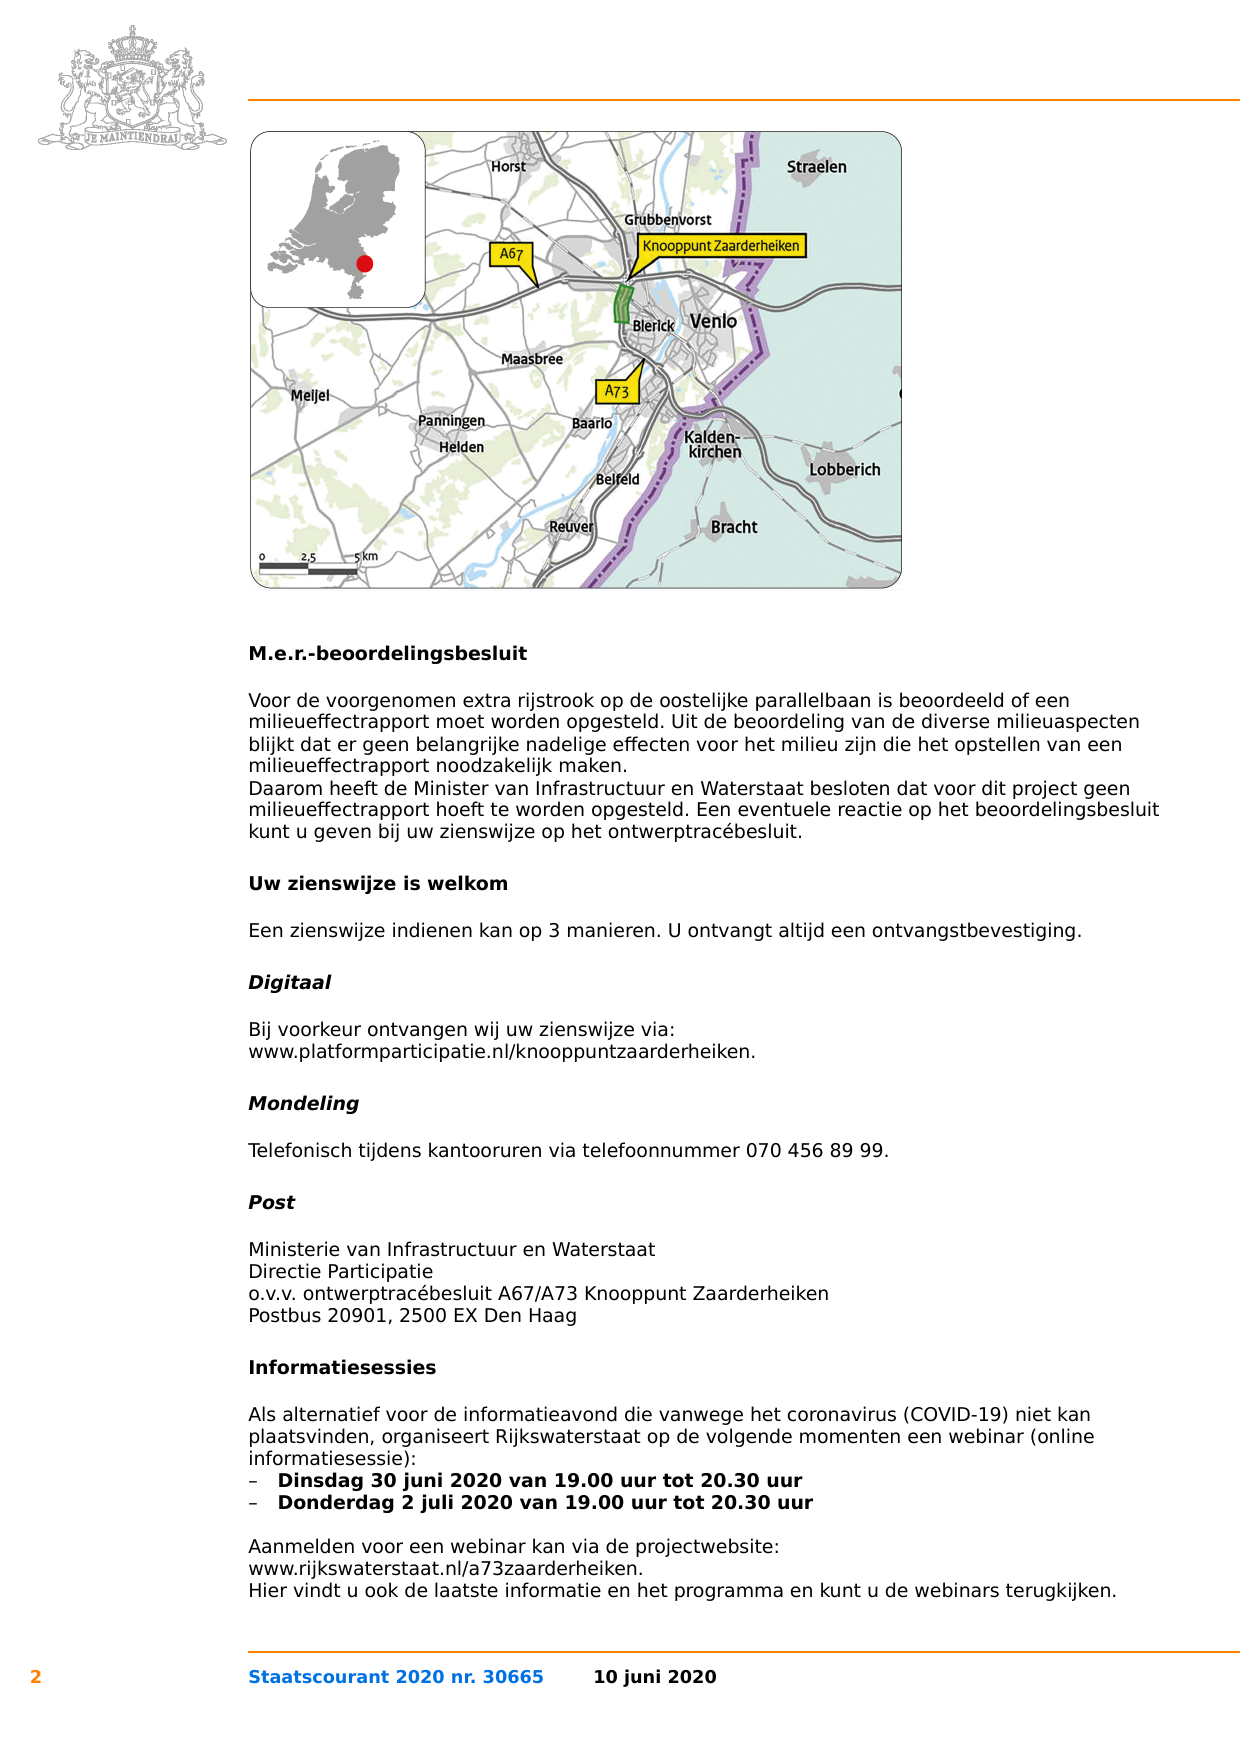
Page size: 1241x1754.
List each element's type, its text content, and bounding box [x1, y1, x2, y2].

subtitle Mondeling [248, 1093, 1163, 1115]
subtitle M.e.r.-beoordelingsbesluit [248, 642, 1163, 664]
text Een zienswijze indienen kan op 3 manieren. U ontvangt altijd een ontvangstbevestiging. [248, 920, 1163, 942]
text – Donderdag 2 juli 2020 van 19.00 uur tot 20.30 uur [248, 1492, 1163, 1514]
text Aanmelden voor een webinar kan via de projectwebsite: www.rijkswaterstaat.nl/a73zaarderheiken. [248, 1536, 1163, 1580]
subtitle Informatiesessies [248, 1357, 1163, 1379]
text Telefonisch tijdens kantooruren via telefoonnummer 070 456 89 99. [248, 1140, 1163, 1162]
subtitle Uw zienswijze is welkom [248, 873, 1163, 895]
picture [38, 25, 227, 150]
text Voor de voorgenomen extra rijstrook op de oostelijke parallelbaan is beoordeeld of een milieueffectrapport moet worden opgesteld. Uit de beoordeling van de diverse milieuaspecten blijkt dat er geen belangrijke nadelige effecten voor het milieu zijn die het opstellen van een milieueffectrapport noodzakelijk maken. [248, 689, 1163, 777]
picture [248, 130, 904, 591]
text o.v.v. ontwerptracébesluit A67/A73 Knooppunt Zaarderheiken [248, 1283, 1163, 1305]
text – Dinsdag 30 juni 2020 van 19.00 uur tot 20.30 uur [248, 1470, 1163, 1492]
text Ministerie van Infrastructuur en Waterstaat [248, 1239, 1163, 1261]
text Daarom heeft de Minister van Infrastructuur en Waterstaat besloten dat voor dit project geen milieueffectrapport hoeft te worden opgesteld. Een eventuele reactie op het beoordelingsbesluit kunt u geven bij uw zienswijze op het ontwerptracébesluit. [248, 777, 1163, 843]
subtitle Digitaal [248, 972, 1163, 994]
text Bij voorkeur ontvangen wij uw zienswijze via: www.platformparticipatie.nl/knooppuntzaarderheiken. [248, 1019, 1163, 1063]
text Als alternatief voor de informatieavond die vanwege het coronavirus (COVID-19) niet kan plaatsvinden, organiseert Rijkswaterstaat op de volgende momenten een webinar (online informatiesessie): [248, 1404, 1163, 1470]
text Hier vindt u ook de laatste informatie en het programma en kunt u de webinars terugkijken. [248, 1580, 1163, 1602]
text Directie Participatie [248, 1261, 1163, 1283]
text Postbus 20901, 2500 EX Den Haag [248, 1305, 1163, 1327]
subtitle Post [248, 1192, 1163, 1214]
